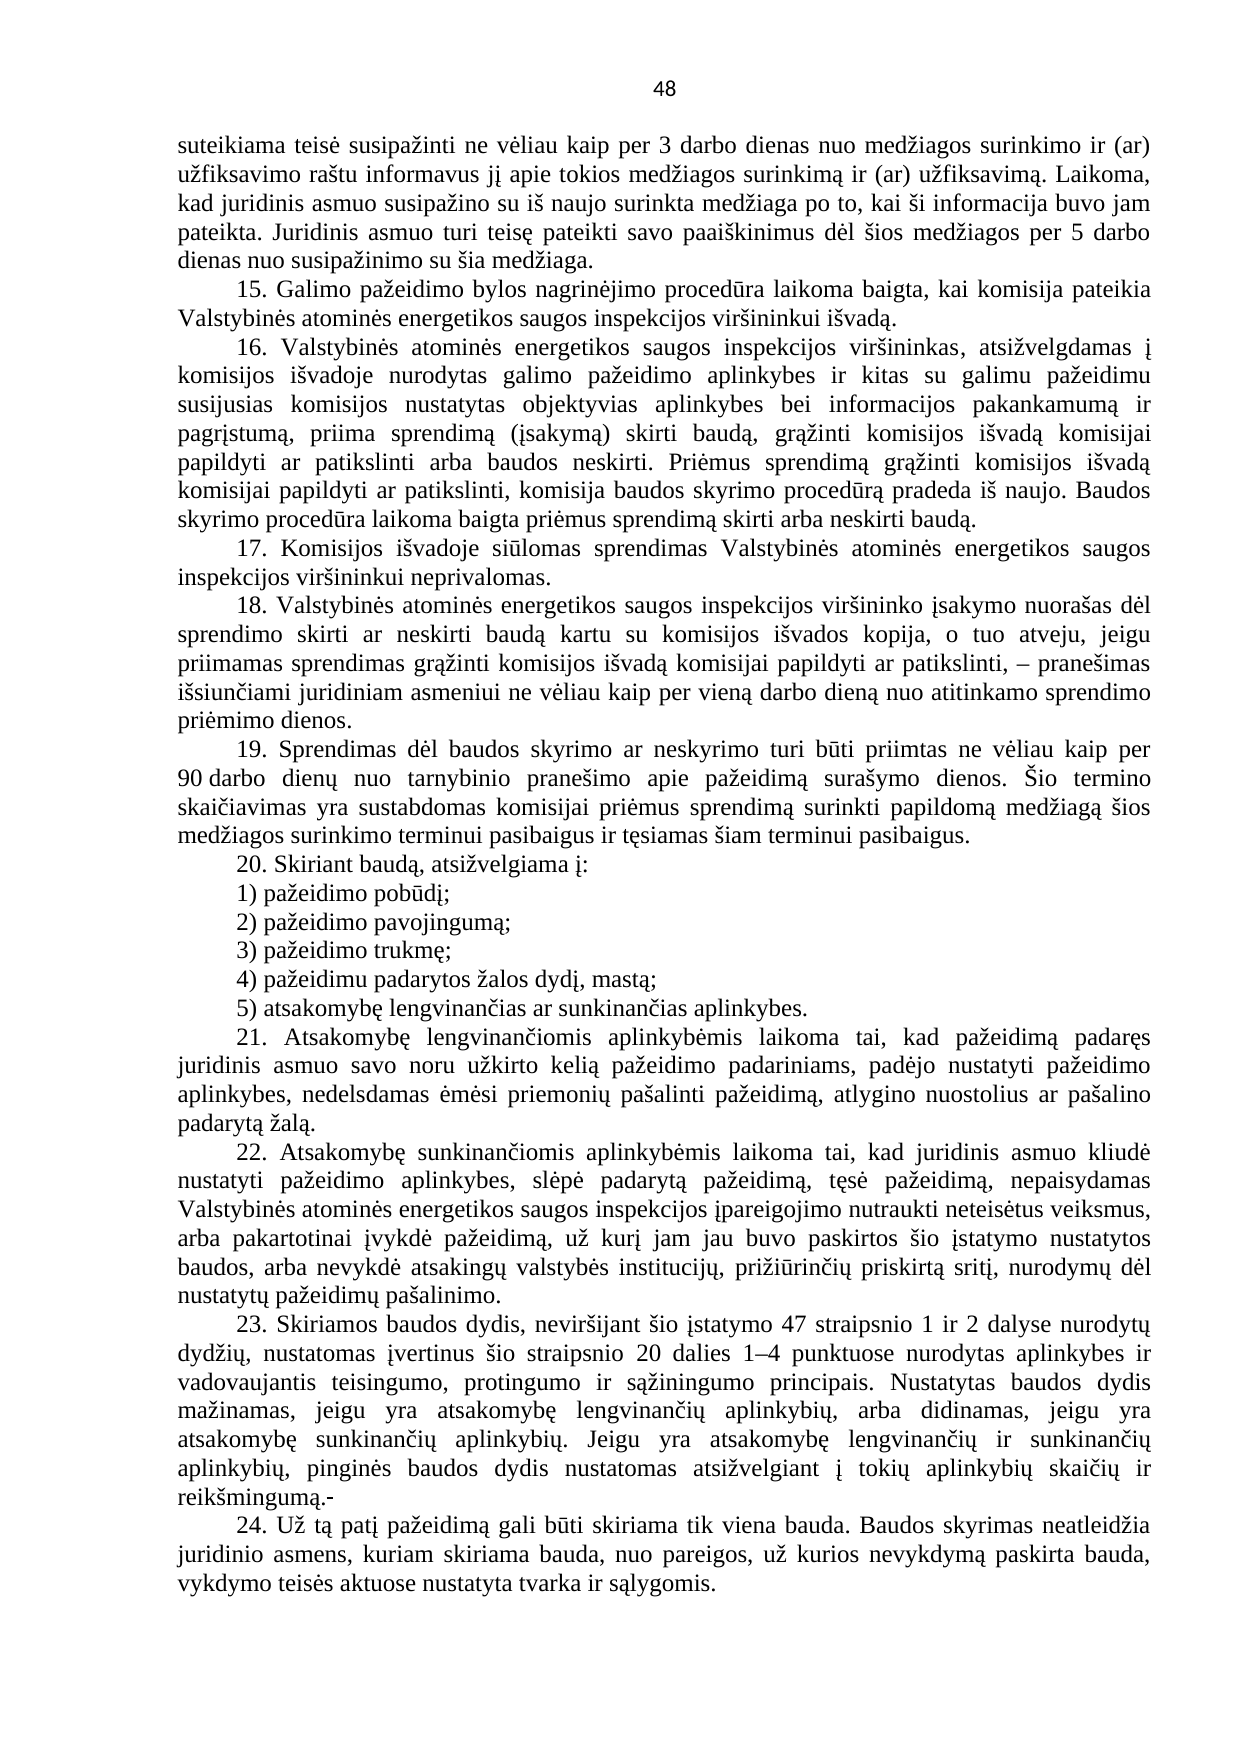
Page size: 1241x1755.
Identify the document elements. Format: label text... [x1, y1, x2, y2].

text 23. Skiriamos baudos dydis, neviršijant šio įstatymo 47 straipsnio 1 ir 2 dalyse nurodytų dydžių, nustatomas įvertinus šio straipsnio 20 dalies 1–4 punktuose nurodytas aplinkybes ir vadovaujantis teisingumo, protingumo ir sąžiningumo principais. Nustatytas baudos dydis mažinamas, jeigu yra atsakomybę lengvinančių aplinkybių, arba didinamas, jeigu yra atsakomybę sunkinančių aplinkybių. Jeigu yra atsakomybę lengvinančių ir sunkinančių aplinkybių, pinginės baudos dydis nustatomas atsižvelgiant į tokių aplinkybių skaičių ir reikšmingumą. [177, 1309, 1152, 1511]
text 22. Atsakomybę sunkinančiomis aplinkybėmis laikoma tai, kad juridinis asmuo kliudė nustatyti pažeidimo aplinkybes, slėpė padarytą pažeidimą, tęsė pažeidimą, nepaisydamas Valstybinės atominės energetikos saugos inspekcijos įpareigojimo nutraukti neteisėtus veiksmus, arba pakartotinai įvykdė pažeidimą, už kurį jam jau buvo paskirtos šio įstatymo nustatytos baudos, arba nevykdė atsakingų valstybės institucijų, prižiūrinčių priskirtą sritį, nurodymų dėl nustatytų pažeidimų pašalinimo. [177, 1137, 1152, 1309]
text 5) atsakomybę lengvinančias ar sunkinančias aplinkybes. [177, 993, 1152, 1022]
text 1) pažeidimo pobūdį; [177, 878, 1152, 907]
text 15. Galimo pažeidimo bylos nagrinėjimo procedūra laikoma baigta, kai komisija pateikia Valstybinės atominės energetikos saugos inspekcijos viršininkui išvadą. [177, 274, 1152, 332]
text 18. Valstybinės atominės energetikos saugos inspekcijos viršininko įsakymo nuorašas dėl sprendimo skirti ar neskirti baudą kartu su komisijos išvados kopija, o tuo atveju, jeigu priimamas sprendimas grąžinti komisijos išvadą komisijai papildyti ar patikslinti, – pranešimas išsiunčiami juridiniam asmeniui ne vėliau kaip per vieną darbo dieną nuo atitinkamo sprendimo priėmimo dienos. [177, 591, 1152, 734]
text 19. Sprendimas dėl baudos skyrimo ar neskyrimo turi būti priimtas ne vėliau kaip per 90 darbo dienų nuo tarnybinio pranešimo apie pažeidimą surašymo dienos. Šio termino skaičiavimas yra sustabdomas komisijai priėmus sprendimą surinkti papildomą medžiagą šios medžiagos surinkimo terminui pasibaigus ir tęsiamas šiam terminui pasibaigus. [177, 734, 1152, 849]
text 4) pažeidimu padarytos žalos dydį, mastą; [177, 964, 1152, 993]
text 20. Skiriant baudą, atsižvelgiama į: [177, 849, 1152, 878]
text 24. Už tą patį pažeidimą gali būti skiriama tik viena bauda. Baudos skyrimas neatleidžia juridinio asmens, kuriam skiriama bauda, nuo pareigos, už kurios nevykdymą paskirta bauda, vykdymo teisės aktuose nustatyta tvarka ir sąlygomis. [177, 1511, 1152, 1597]
text 2) pažeidimo pavojingumą; [177, 907, 1152, 936]
text 3) pažeidimo trukmę; [177, 936, 1152, 964]
text 17. Komisijos išvadoje siūlomas sprendimas Valstybinės atominės energetikos saugos inspekcijos viršininkui neprivalomas. [177, 533, 1152, 591]
text 16. Valstybinės atominės energetikos saugos inspekcijos viršininkas, atsižvelgdamas į komisijos išvadoje nurodytas galimo pažeidimo aplinkybes ir kitas su galimu pažeidimu susijusias komisijos nustatytas objektyvias aplinkybes bei informacijos pakankamumą ir pagrįstumą, priima sprendimą (įsakymą) skirti baudą, grąžinti komisijos išvadą komisijai papildyti ar patikslinti arba baudos neskirti. Priėmus sprendimą grąžinti komisijos išvadą komisijai papildyti ar patikslinti, komisija baudos skyrimo procedūrą pradeda iš naujo. Baudos skyrimo procedūra laikoma baigta priėmus sprendimą skirti arba neskirti baudą. [177, 332, 1152, 533]
text suteikiama teisė susipažinti ne vėliau kaip per 3 darbo dienas nuo medžiagos surinkimo ir (ar) užfiksavimo raštu informavus jį apie tokios medžiagos surinkimą ir (ar) užfiksavimą. Laikoma, kad juridinis asmuo susipažino su iš naujo surinkta medžiaga po to, kai ši informacija buvo jam pateikta. Juridinis asmuo turi teisę pateikti savo paaiškinimus dėl šios medžiagos per 5 darbo dienas nuo susipažinimo su šia medžiaga. [177, 131, 1152, 274]
text 21. Atsakomybę lengvinančiomis aplinkybėmis laikoma tai, kad pažeidimą padaręs juridinis asmuo savo noru užkirto kelią pažeidimo padariniams, padėjo nustatyti pažeidimo aplinkybes, nedelsdamas ėmėsi priemonių pašalinti pažeidimą, atlygino nuostolius ar pašalino padarytą žalą. [177, 1022, 1152, 1137]
